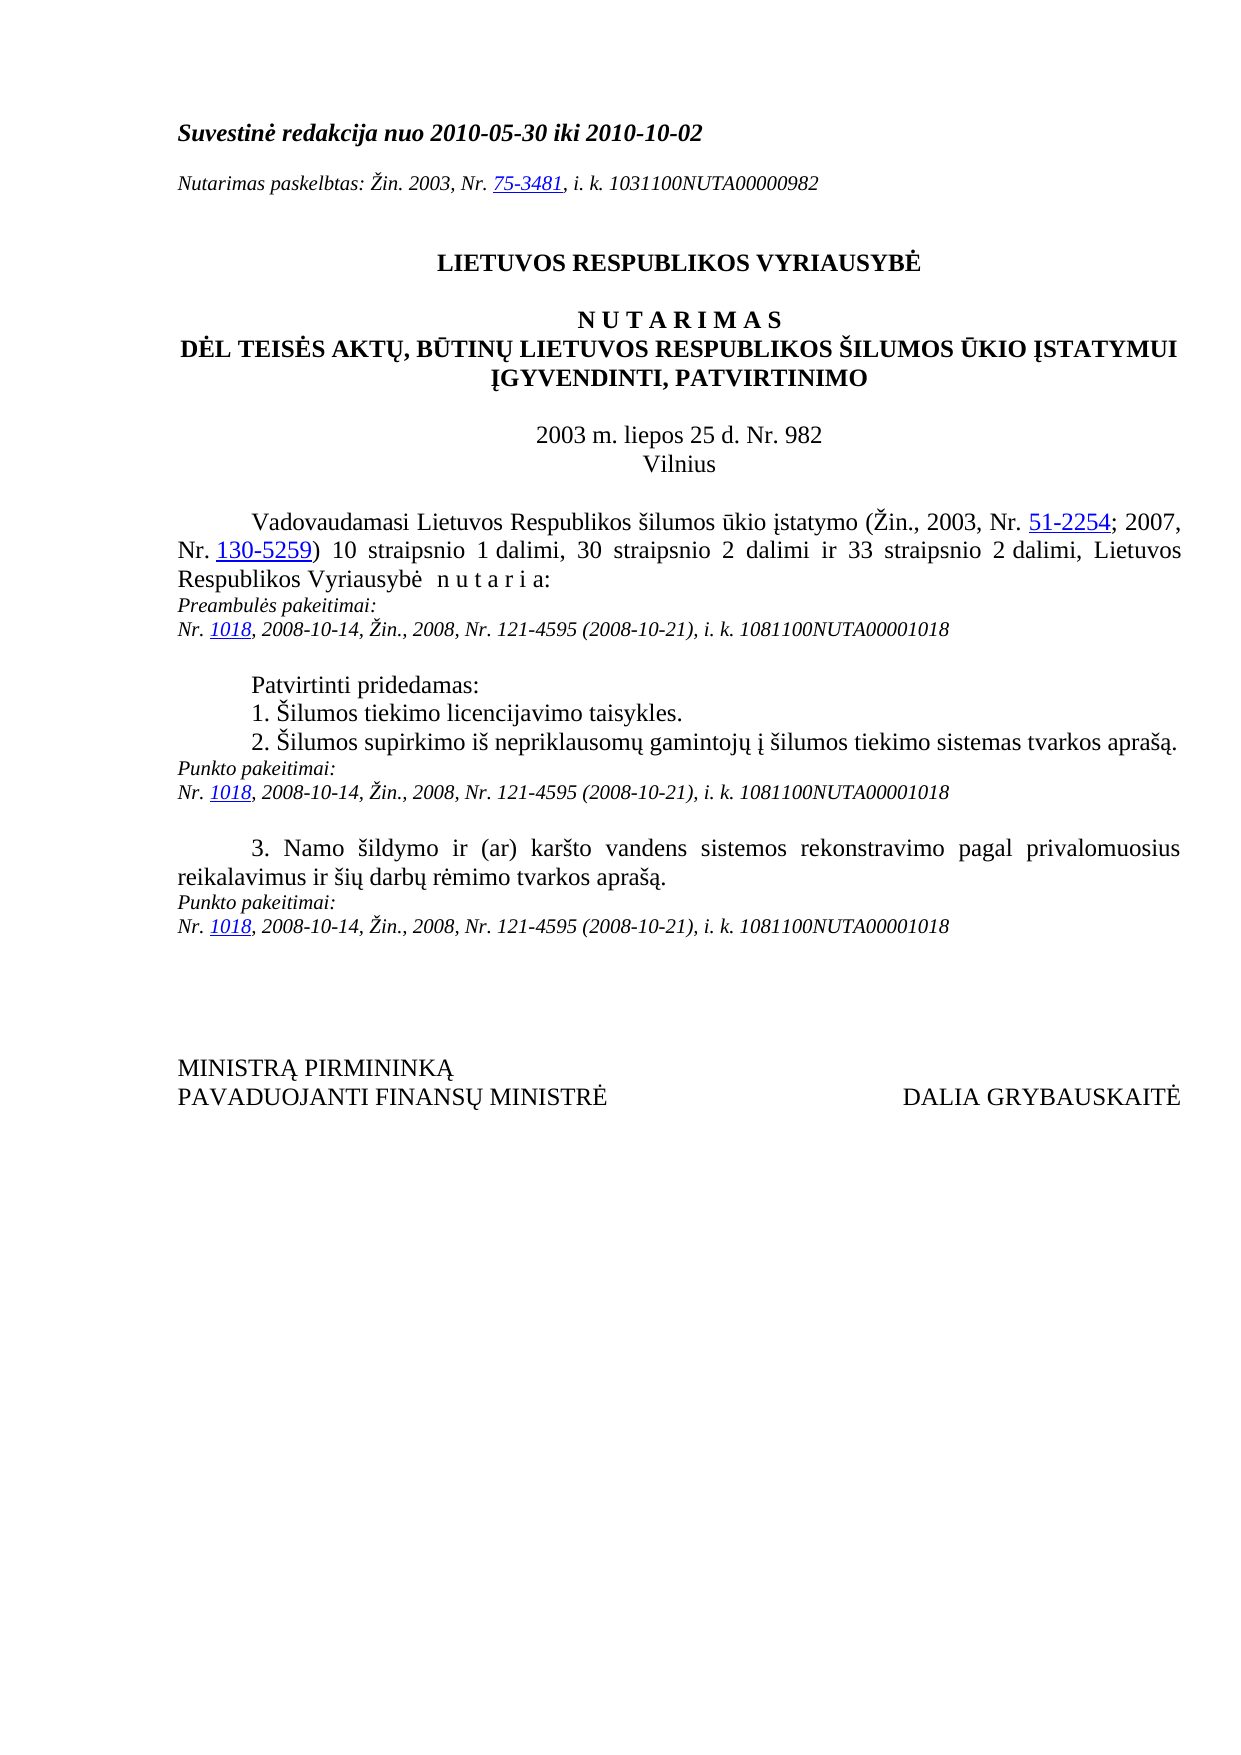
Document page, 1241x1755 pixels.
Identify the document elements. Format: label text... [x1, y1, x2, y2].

text Nr. 1018, 2008-10-14, Žin., 2008, Nr. 121-4595 (2008-10-21), i. k. 1081100NUTA00001018 [177, 780, 1181, 804]
text N U T A R I M A S [177, 305, 1181, 334]
text LIETUVOS RESPUBLIKOS VYRIAUSYBĖ [177, 248, 1181, 277]
text Punkto pakeitimai: [177, 756, 1181, 780]
text Patvirtinti pridedamas: [177, 670, 1181, 698]
text 2. Šilumos supirkimo iš nepriklausomų gamintojų į šilumos tiekimo sistemas tvarkos aprašą. [177, 727, 1181, 756]
text Punkto pakeitimai: [177, 890, 1181, 914]
text MINISTRĄ PIRMININKĄ [177, 1053, 1181, 1082]
text 3. Namo šildymo ir (ar) karšto vandens sistemos rekonstravimo pagal privalomuosius reikalavimus ir šių darbų rėmimo tvarkos aprašą. [177, 833, 1181, 890]
text Preambulės pakeitimai: [177, 593, 1181, 617]
text Vadovaudamasi Lietuvos Respublikos šilumos ūkio įstatymo (Žin., 2003, Nr. 51-2254; 2007, Nr. 130-5259) 10 straipsnio 1 dalimi, 30 straipsnio 2 dalimi ir 33 straipsnio 2 dalimi, Lietuvos Respublikos Vyriausybė nutaria: [177, 507, 1181, 593]
text Suvestinė redakcija nuo 2010-05-30 iki 2010-10-02 [177, 118, 1181, 147]
text 2003 m. liepos 25 d. Nr. 982 [177, 420, 1181, 449]
text Nr. 1018, 2008-10-14, Žin., 2008, Nr. 121-4595 (2008-10-21), i. k. 1081100NUTA00001018 [177, 914, 1181, 938]
text Nutarimas paskelbtas: Žin. 2003, Nr. 75-3481, i. k. 1031100NUTA00000982 [177, 171, 1181, 195]
text Vilnius [177, 449, 1181, 478]
text 1. Šilumos tiekimo licencijavimo taisykles. [177, 698, 1181, 727]
text PAVADUOJANTI FINANSŲ MINISTRĖ DALIA GRYBAUSKAITĖ [177, 1082, 1181, 1111]
text Nr. 1018, 2008-10-14, Žin., 2008, Nr. 121-4595 (2008-10-21), i. k. 1081100NUTA00001018 [177, 617, 1181, 641]
text DĖL TEISĖS AKTŲ, BŪTINŲ LIETUVOS RESPUBLIKOS ŠILUMOS ŪKIO ĮSTATYMUI ĮGYVENDINTI, PATVIRTINIMO [177, 334, 1181, 392]
